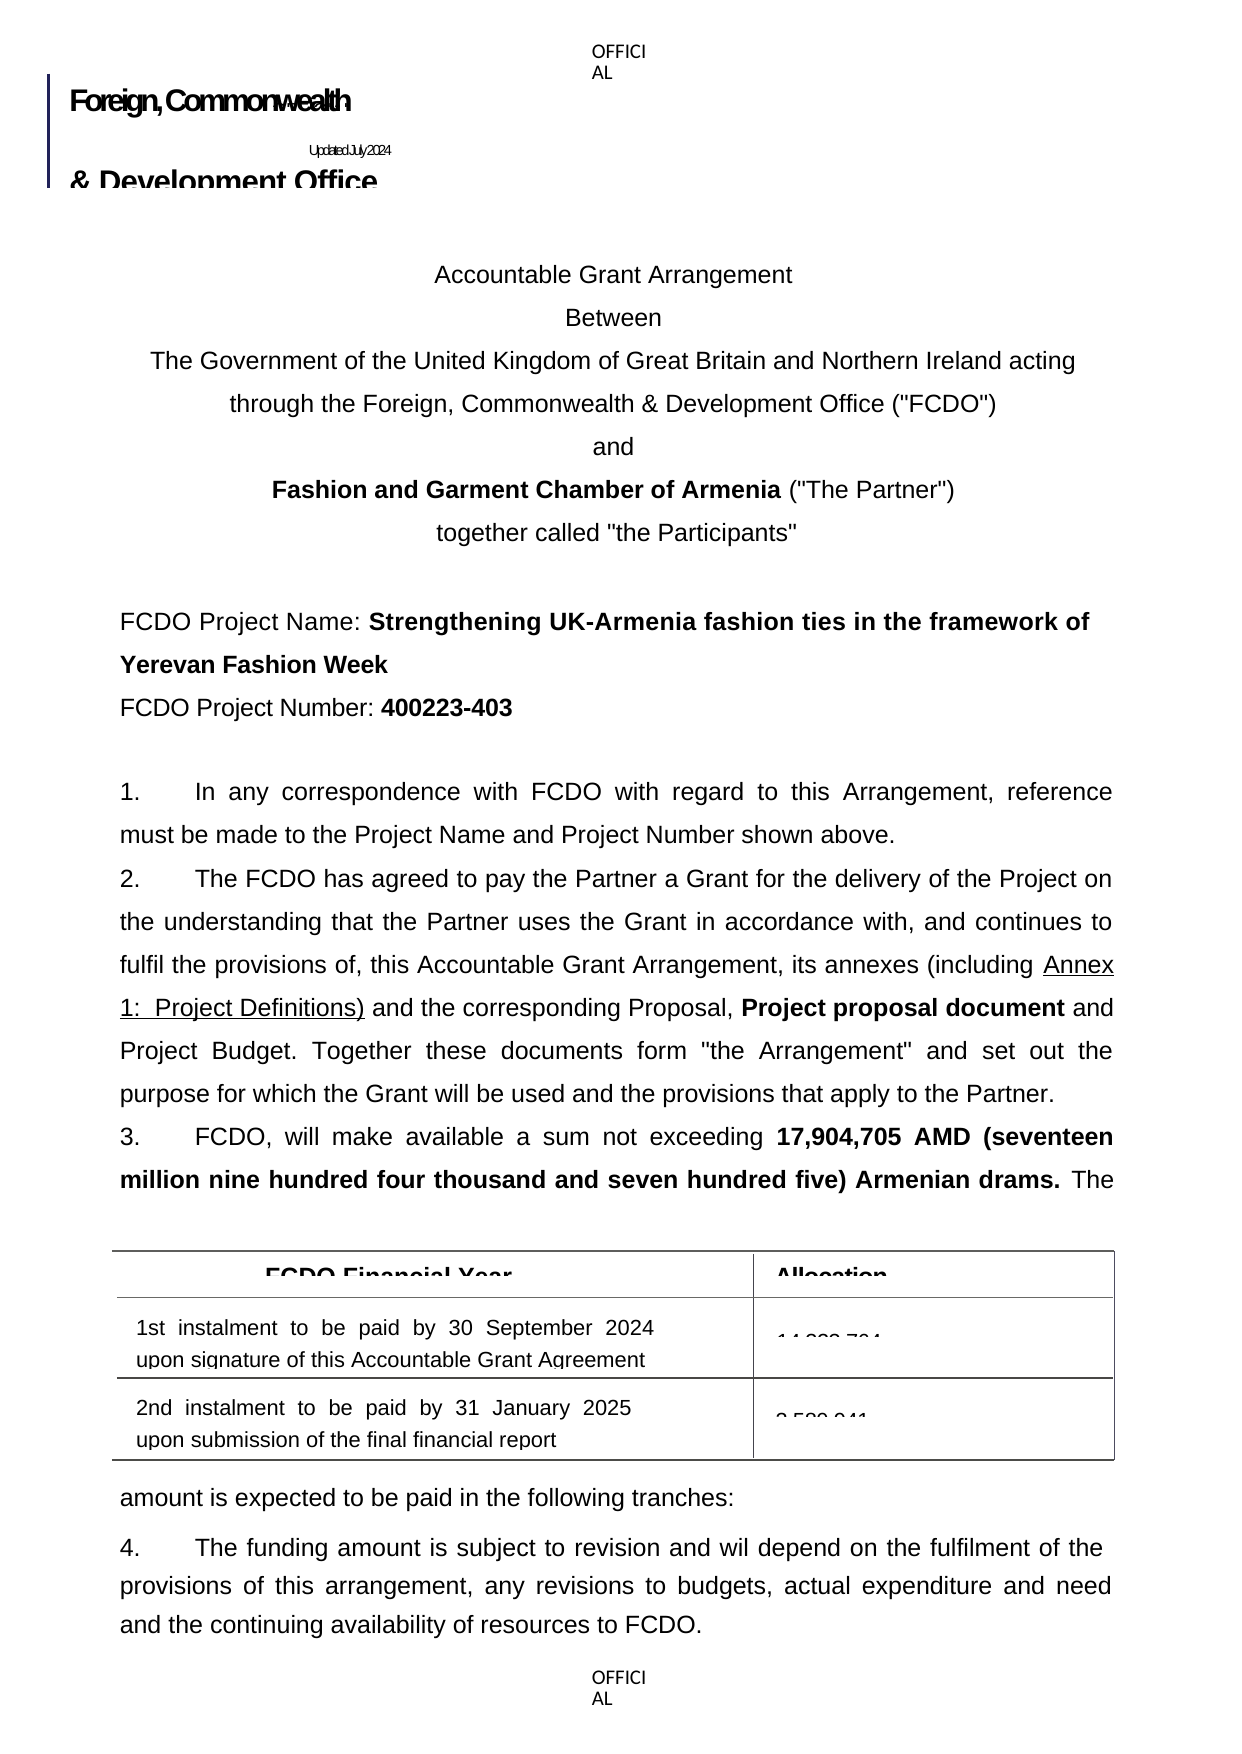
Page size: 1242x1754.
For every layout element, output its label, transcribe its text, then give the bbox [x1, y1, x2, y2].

list 3,580,941 AMD [775, 1409, 915, 1417]
list 1st instalment to be paid by 30 September 2024 upon signature of this Accountable Grant Agreement [136, 1309, 655, 1368]
text Accountable Grant Arrangement Between The Government of the United Kingdom of Great Britain and Northern Ireland acting through the Foreign, Commonwealth & Development Office ("FCDO") and Fashion and Garment Chamber of Armenia ("The Partner") together called "the Participants" [119, 249, 1114, 550]
text Foreign, Commonwealth Updated July 2024 [69, 77, 392, 164]
list The FCDO has agreed to pay the Partner a Grant for the delivery of the Project on the understanding that the Partner uses the Grant in accordance with, and continues to fulfil the provisions of, this Accountable Grant Arrangement, its annexes (including Annex 1: Project Definitions) and the corresponding Proposal, Project proposal document and Project Budget. Together these documents form "the Arrangement" and set out the purpose for which the Grant will be used and the provisions that apply to the Partner. [119, 852, 1114, 1111]
text OFFICIAL [62, 82, 69, 107]
list 14,323,764 AMD [776, 1329, 927, 1337]
list Allocation (AMD) [774, 1263, 955, 1276]
list FCDO, will make available a sum not exceeding 17,904,705 AMD (seventeen million nine hundred four thousand and seven hundred five) Armenian drams. The amount is expected to be paid in the following tranches: [119, 1298, 753, 1377]
list FCDO, will make available a sum not exceeding 17,904,705 AMD (seventeen million nine hundred four thousand and seven hundred five) Armenian drams. The amount is expected to be paid in the following tranches: [119, 1461, 1114, 1514]
list FCDO, will make available a sum not exceeding 17,904,705 AMD (seventeen million nine hundred four thousand and seven hundred five) Armenian drams. The amount is expected to be paid in the following tranches: [119, 1252, 1114, 1459]
list FCDO, will make available a sum not exceeding 17,904,705 AMD (seventeen million nine hundred four thousand and seven hundred five) Armenian drams. The amount is expected to be paid in the following tranches: [119, 1111, 1114, 1250]
list FCDO Financial Year Instalments [121, 1263, 512, 1275]
text & Development Office [69, 164, 392, 187]
text Yerevan Fashion Week [119, 650, 1114, 679]
list The funding amount is subject to revision and wil depend on the fulfilment of the provisions of this arrangement, any revisions to budgets, actual expenditure and need and the continuing availability of resources to FCDO. [119, 1526, 1114, 1641]
list In any correspondence with FCDO with regard to this Arrangement, reference must be made to the Project Name and Project Number shown above. [119, 766, 1114, 852]
list 2nd instalment to be paid by 31 January 2025 upon submission of the final financial report [136, 1389, 632, 1449]
text FCDO Project Name: Strengthening UK-Armenia fashion ties in the framework of [119, 607, 1114, 636]
text FCDO Project Number: 400223-403 [119, 693, 1114, 722]
